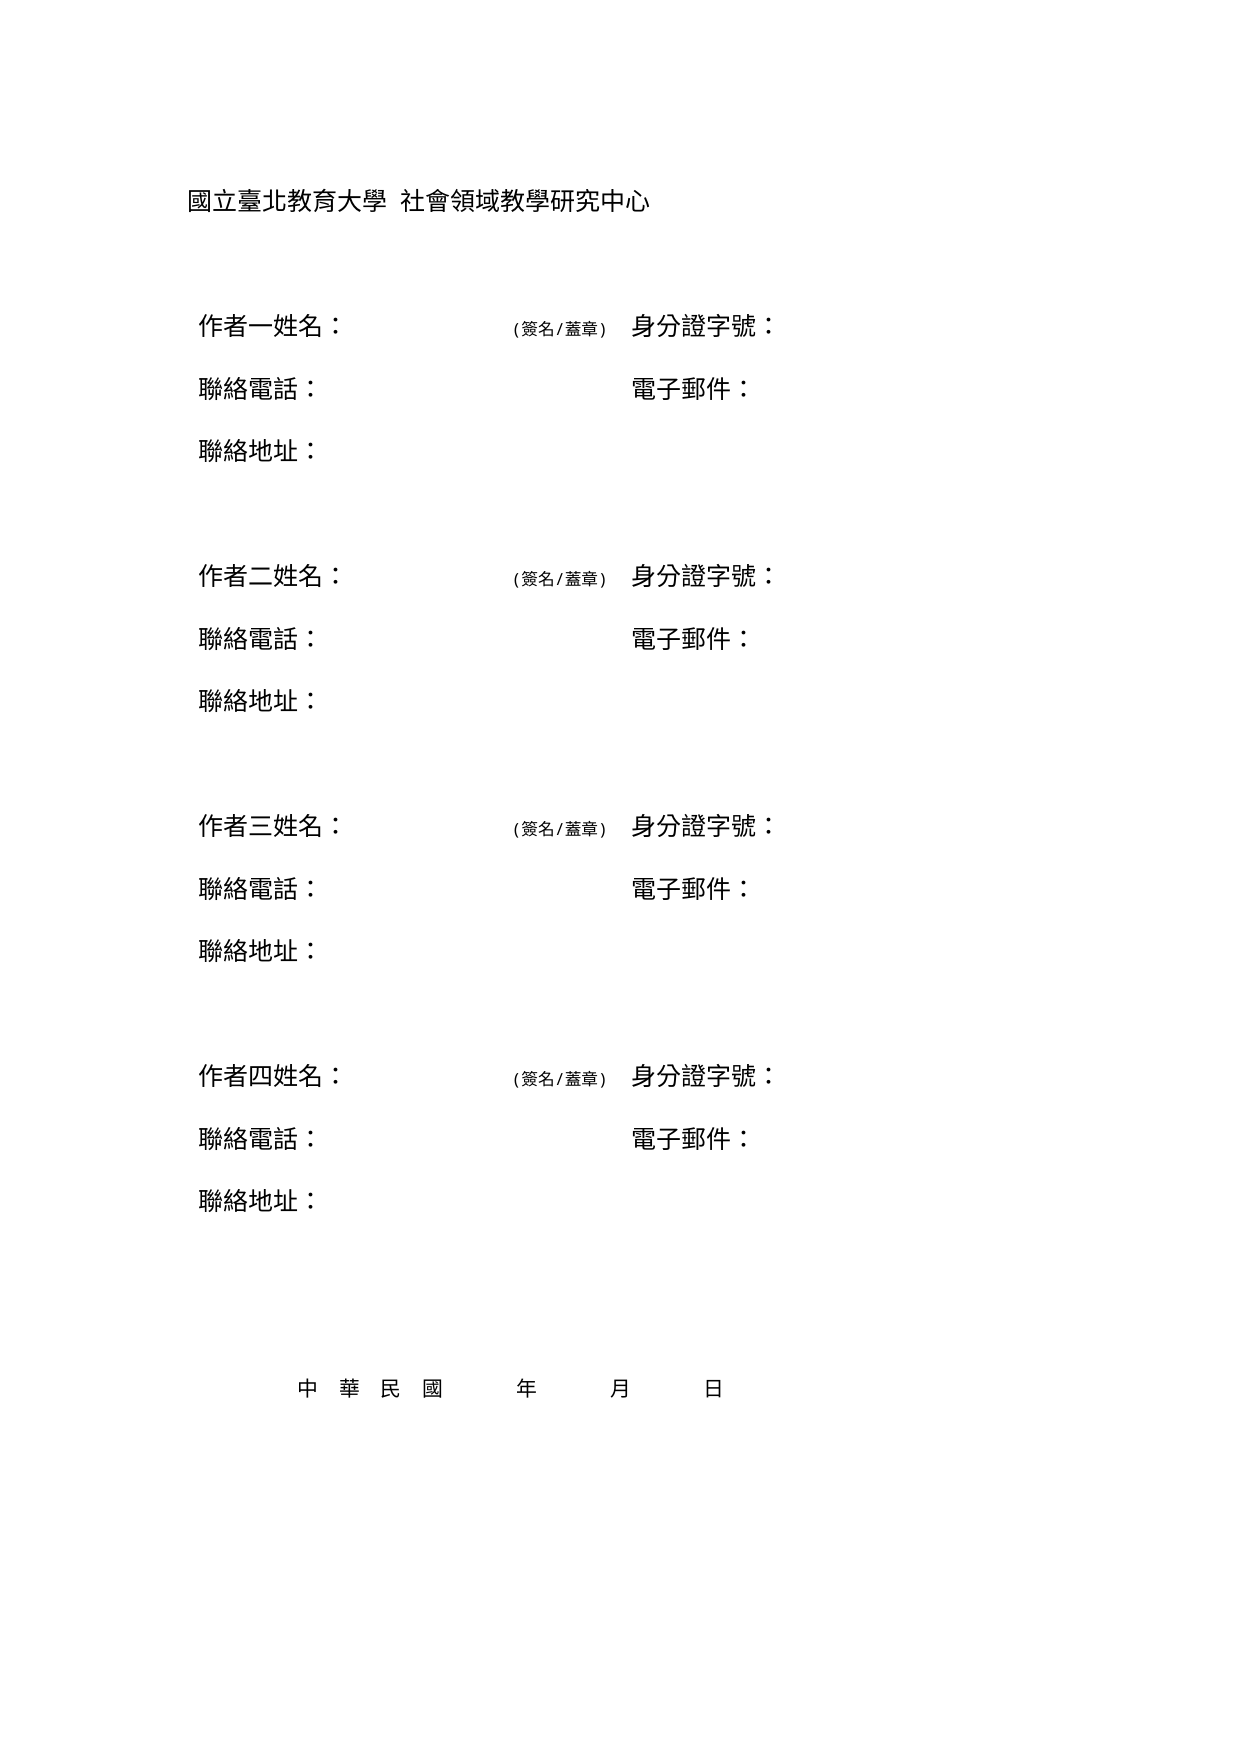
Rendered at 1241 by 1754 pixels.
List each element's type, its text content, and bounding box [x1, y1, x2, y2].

table_header 作者二姓名： (簽名/蓋章) [188, 533, 620, 596]
table_cell 聯絡地址： [188, 1158, 1053, 1221]
table_cell 電子郵件： [620, 846, 1053, 908]
table_cell 聯絡電話： [188, 596, 620, 658]
table_header 身分證字號： [620, 783, 1053, 846]
table_cell 聯絡地址： [188, 408, 1053, 471]
table_header 身分證字號： [620, 1033, 1053, 1096]
table_header 作者一姓名： (簽名/蓋章) [188, 283, 620, 346]
table_header 身分證字號： [620, 533, 1053, 596]
table_cell 聯絡地址： [188, 658, 1053, 721]
table_cell 聯絡地址： [188, 908, 1053, 971]
text 中 華 民 國 年 月 日 [187, 1346, 1053, 1408]
table_cell 電子郵件： [620, 596, 1053, 658]
table_cell 電子郵件： [620, 1096, 1053, 1158]
table_cell 聯絡電話： [188, 1096, 620, 1158]
table_header 身分證字號： [620, 283, 1053, 346]
table_cell 聯絡電話： [188, 346, 620, 408]
table_header 作者三姓名： (簽名/蓋章) [188, 783, 620, 846]
table_cell 電子郵件： [620, 346, 1053, 408]
table_cell 聯絡電話： [188, 846, 620, 908]
table_header 作者四姓名： (簽名/蓋章) [188, 1033, 620, 1096]
text 國立臺北教育大學 社會領域教學研究中心 [187, 158, 1053, 221]
